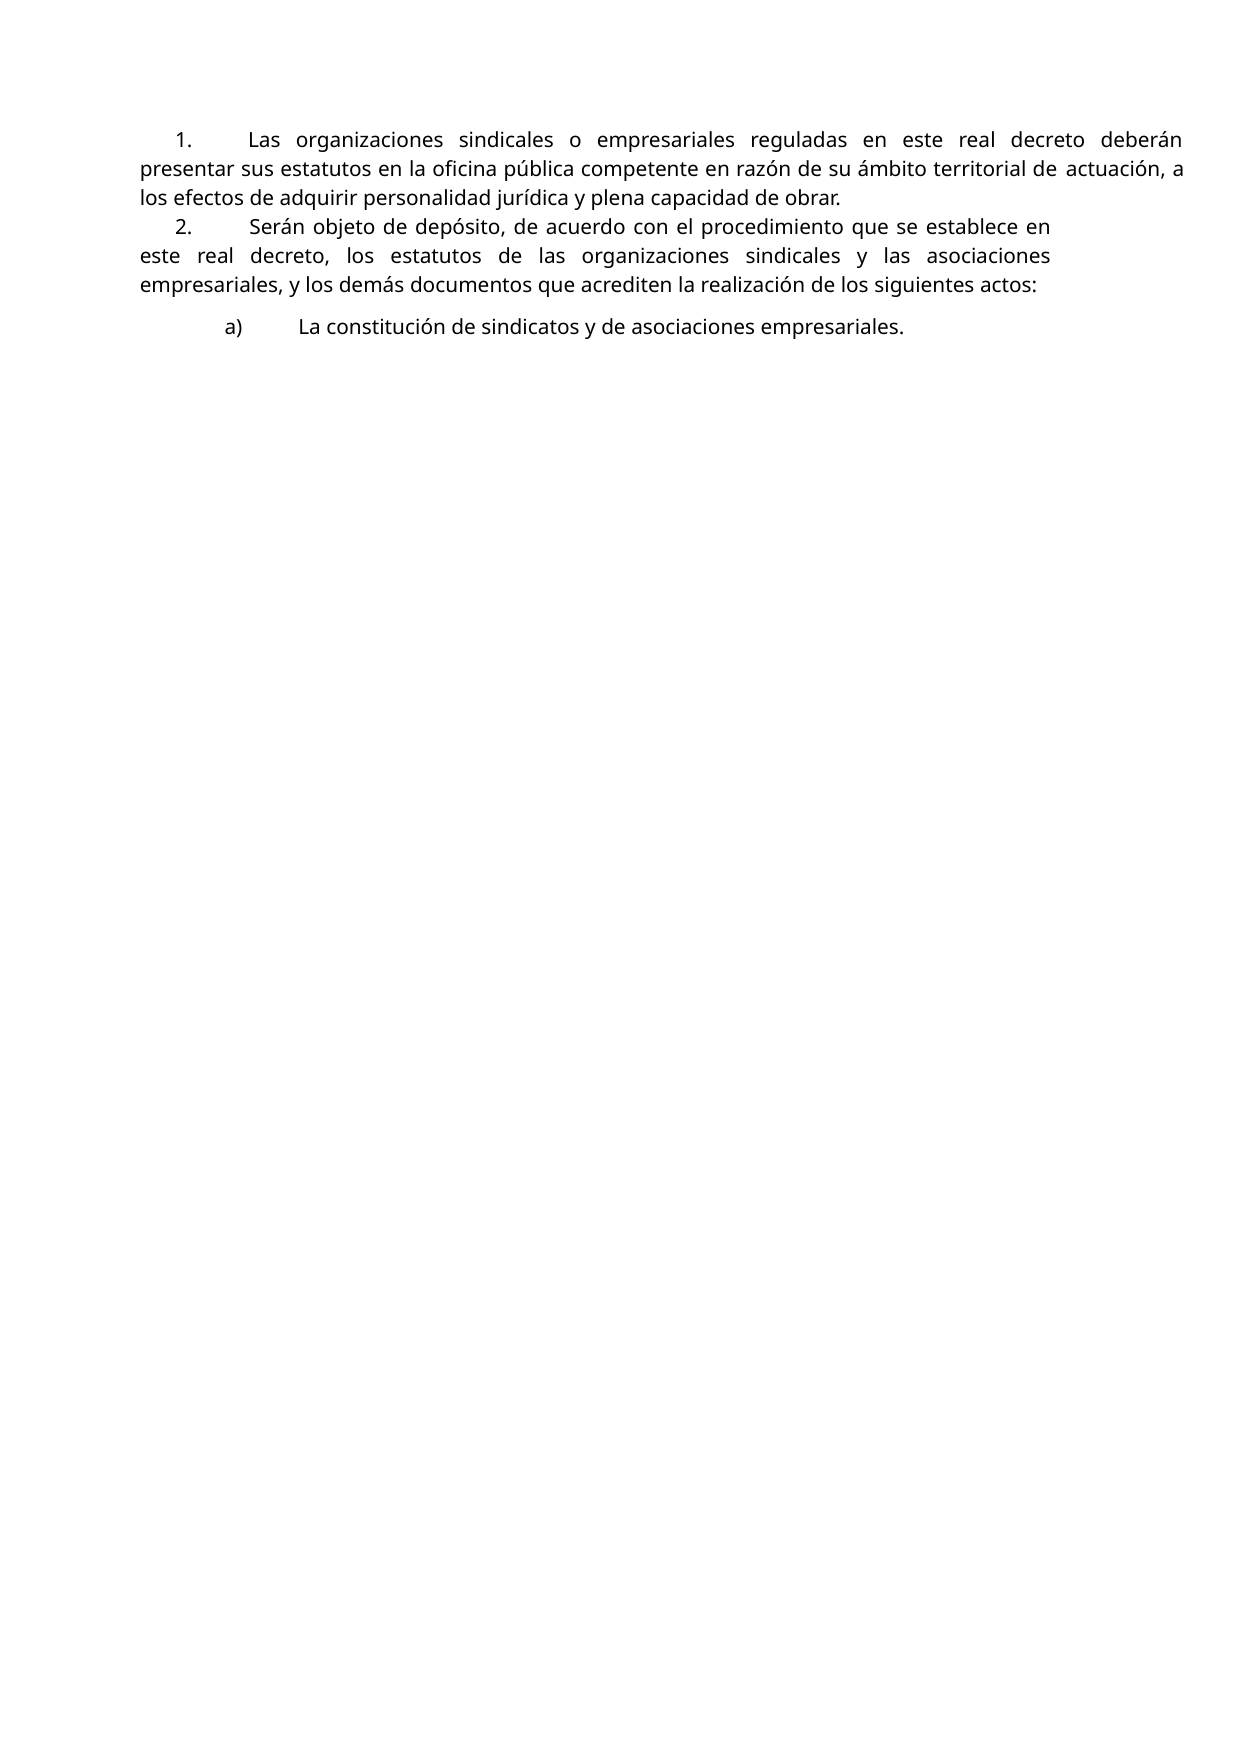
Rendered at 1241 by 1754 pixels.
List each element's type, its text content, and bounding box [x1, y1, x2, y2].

list Las organizaciones sindicales o empresariales reguladas en este real decreto deberán presentar sus estatutos en la oficina pública competente en razón de su ámbito territorial de actuación, a los efectos de adquirir personalidad jurídica y plena capacidad de obrar. [139, 125, 1184, 211]
list Serán objeto de depósito, de acuerdo con el procedimiento que se establece en este real decreto, los estatutos de las organizaciones sindicales y las asociaciones empresariales, y los demás documentos que acrediten la realización de los siguientes actos: [139, 212, 1051, 298]
list La constitución de sindicatos y de asociaciones empresariales. [189, 312, 1184, 340]
